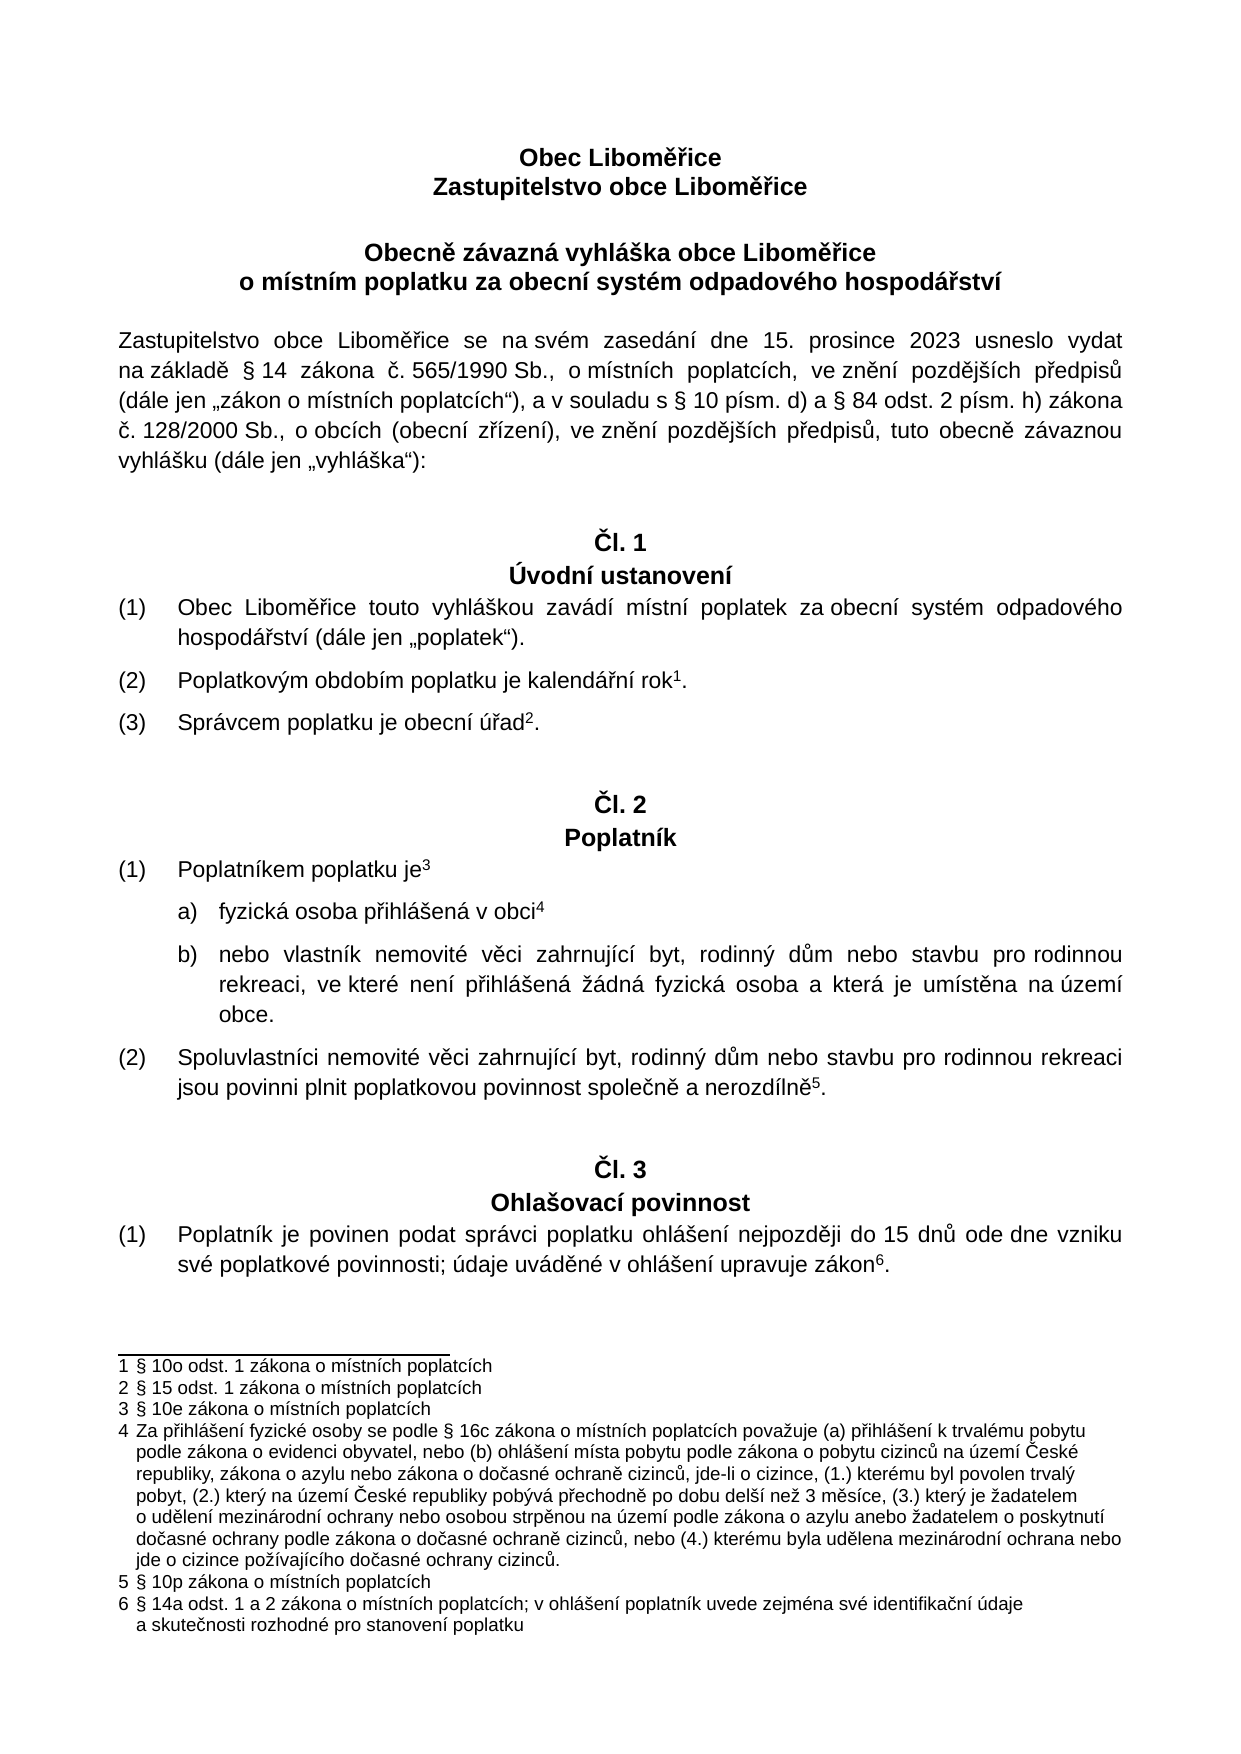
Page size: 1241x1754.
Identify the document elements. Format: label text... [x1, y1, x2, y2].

list Spoluvlastníci nemovité věci zahrnující byt, rodinný dům nebo stavbu pro rodinnou rekreaci jsou povinni plnit poplatkovou povinnost společně a nerozdílně. [118, 1044, 1122, 1101]
list § 10o odst. 1 zákona o místních poplatcích [118, 1355, 1122, 1377]
subtitle Obecně závazná vyhláška obce Liboměřice o místním poplatku za obecní systém odpadového hospodářství [118, 238, 1122, 295]
list § 14a odst. 1 a 2 zákona o místních poplatcích; v ohlášení poplatník uvede zejména své identifikační údaje a skutečnosti rozhodné pro stanovení poplatku [118, 1592, 1122, 1635]
text Zastupitelstvo obce Liboměřice se na svém zasedání dne 15. prosince 2023 usneslo vydat na základě § 14 zákona č. 565/1990 Sb., o místních poplatcích, ve znění pozdějších předpisů (dále jen „zákon o místních poplatcích“), a v souladu s § 10 písm. d) a § 84 odst. 2 písm. h) zákona č. 128/2000 Sb., o obcích (obecní zřízení), ve znění pozdějších předpisů, tuto obecně závaznou vyhlášku (dále jen „vyhláška“): [118, 327, 1122, 474]
list Za přihlášení fyzické osoby se podle § 16c zákona o místních poplatcích považuje (a) přihlášení k trvalému pobytu podle zákona o evidenci obyvatel, nebo (b) ohlášení místa pobytu podle zákona o pobytu cizinců na území České republiky, zákona o azylu nebo zákona o dočasné ochraně cizinců, jde-li o cizince, (1.) kterému byl povolen trvalý pobyt, (2.) který na území České republiky pobývá přechodně po dobu delší než 3 měsíce, (3.) který je žadatelem o udělení mezinárodní ochrany nebo osobou strpěnou na území podle zákona o azylu anebo žadatelem o poskytnutí dočasné ochrany podle zákona o dočasné ochraně cizinců, nebo (4.) kterému byla udělena mezinárodní ochrana nebo jde o cizince požívajícího dočasné ochrany cizinců. [118, 1420, 1122, 1571]
list nebo vlastník nemovité věci zahrnující byt, rodinný dům nebo stavbu pro rodinnou rekreaci, ve které není přihlášená žádná fyzická osoba a která je umístěna na území obce. [177, 941, 1122, 1028]
text Obec Liboměřice Zastupitelstvo obce Liboměřice [118, 143, 1122, 201]
list Správcem poplatku je obecní úřad. [118, 709, 1122, 736]
list § 15 odst. 1 zákona o místních poplatcích [118, 1377, 1122, 1398]
list Poplatník je povinen podat správci poplatku ohlášení nejpozději do 15 dnů ode dne vzniku své poplatkové povinnosti; údaje uváděné v ohlášení upravuje zákon. [118, 1221, 1122, 1277]
list § 10p zákona o místních poplatcích [118, 1571, 1122, 1592]
list Poplatníkem poplatku je [118, 856, 1122, 882]
list fyzická osoba přihlášená v obci [177, 898, 1122, 925]
list Poplatkovým obdobím poplatku je kalendářní rok. [118, 667, 1122, 693]
subtitle Čl. 3 Ohlašovací povinnost [118, 1154, 1122, 1216]
list § 10e zákona o místních poplatcích [118, 1398, 1122, 1420]
list Obec Liboměřice touto vyhláškou zavádí místní poplatek za obecní systém odpadového hospodářství (dále jen „poplatek“). [118, 594, 1122, 650]
subtitle Čl. 1 Úvodní ustanovení [118, 528, 1122, 589]
subtitle Čl. 2 Poplatník [118, 789, 1122, 851]
